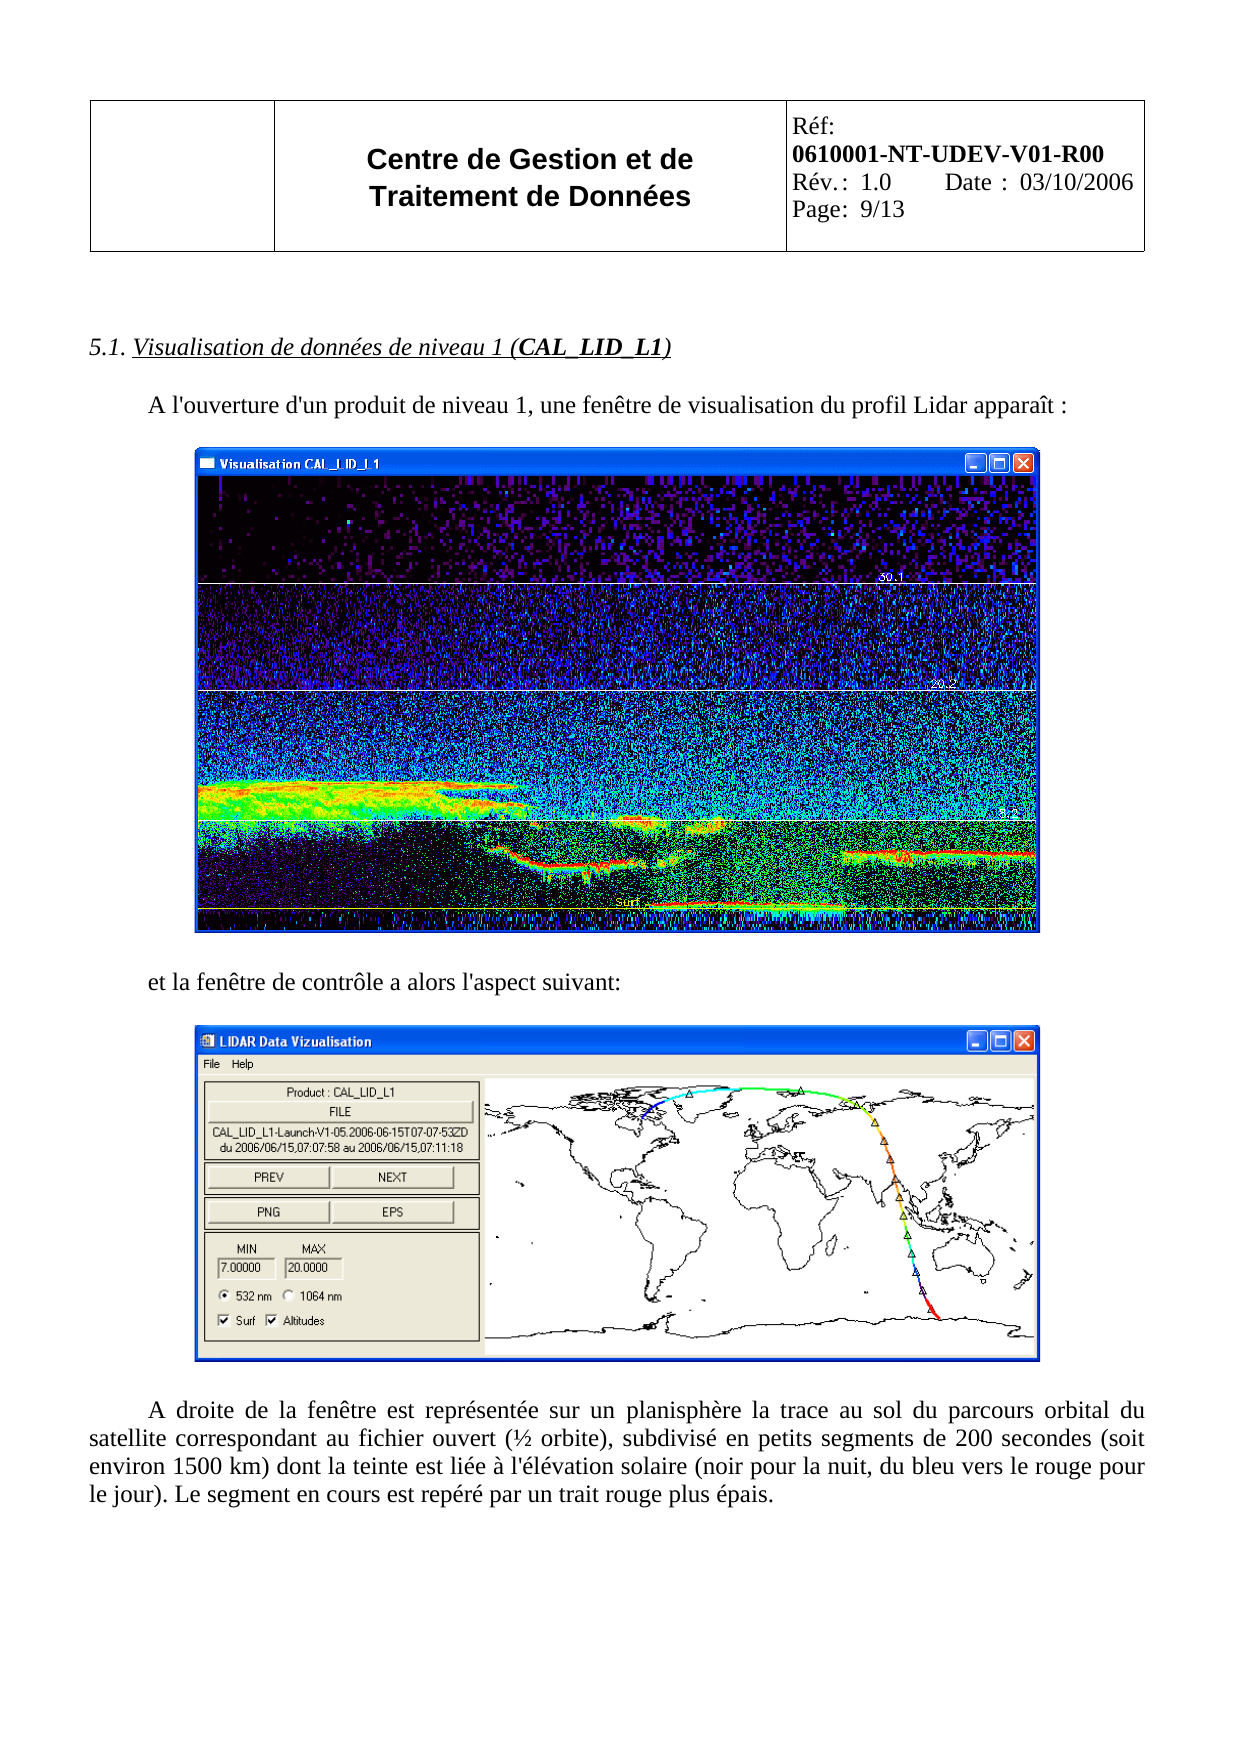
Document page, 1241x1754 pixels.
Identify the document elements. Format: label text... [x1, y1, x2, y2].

text A droite de la fenêtre est représentée sur un planisphère la trace au sol du parcours orbital du satellite correspondant au fichier ouvert (½ orbite), subdivisé en petits segments de 200 secondes (soit environ 1500 km) dont la teinte est liée à l'élévation solaire (noir pour la nuit, du bleu vers le rouge pour le jour). Le segment en cours est repéré par un trait rouge plus épais. [89, 1397, 1146, 1507]
text A l'ouverture d'un produit de niveau 1, une fenêtre de visualisation du profil Lidar apparaît : [89, 391, 1146, 418]
subtitle Visualisation de données de niveau 1 (CAL_LID_L1) [89, 333, 1146, 361]
text et la fenêtre de contrôle a alors l'aspect suivant: [89, 968, 1146, 995]
